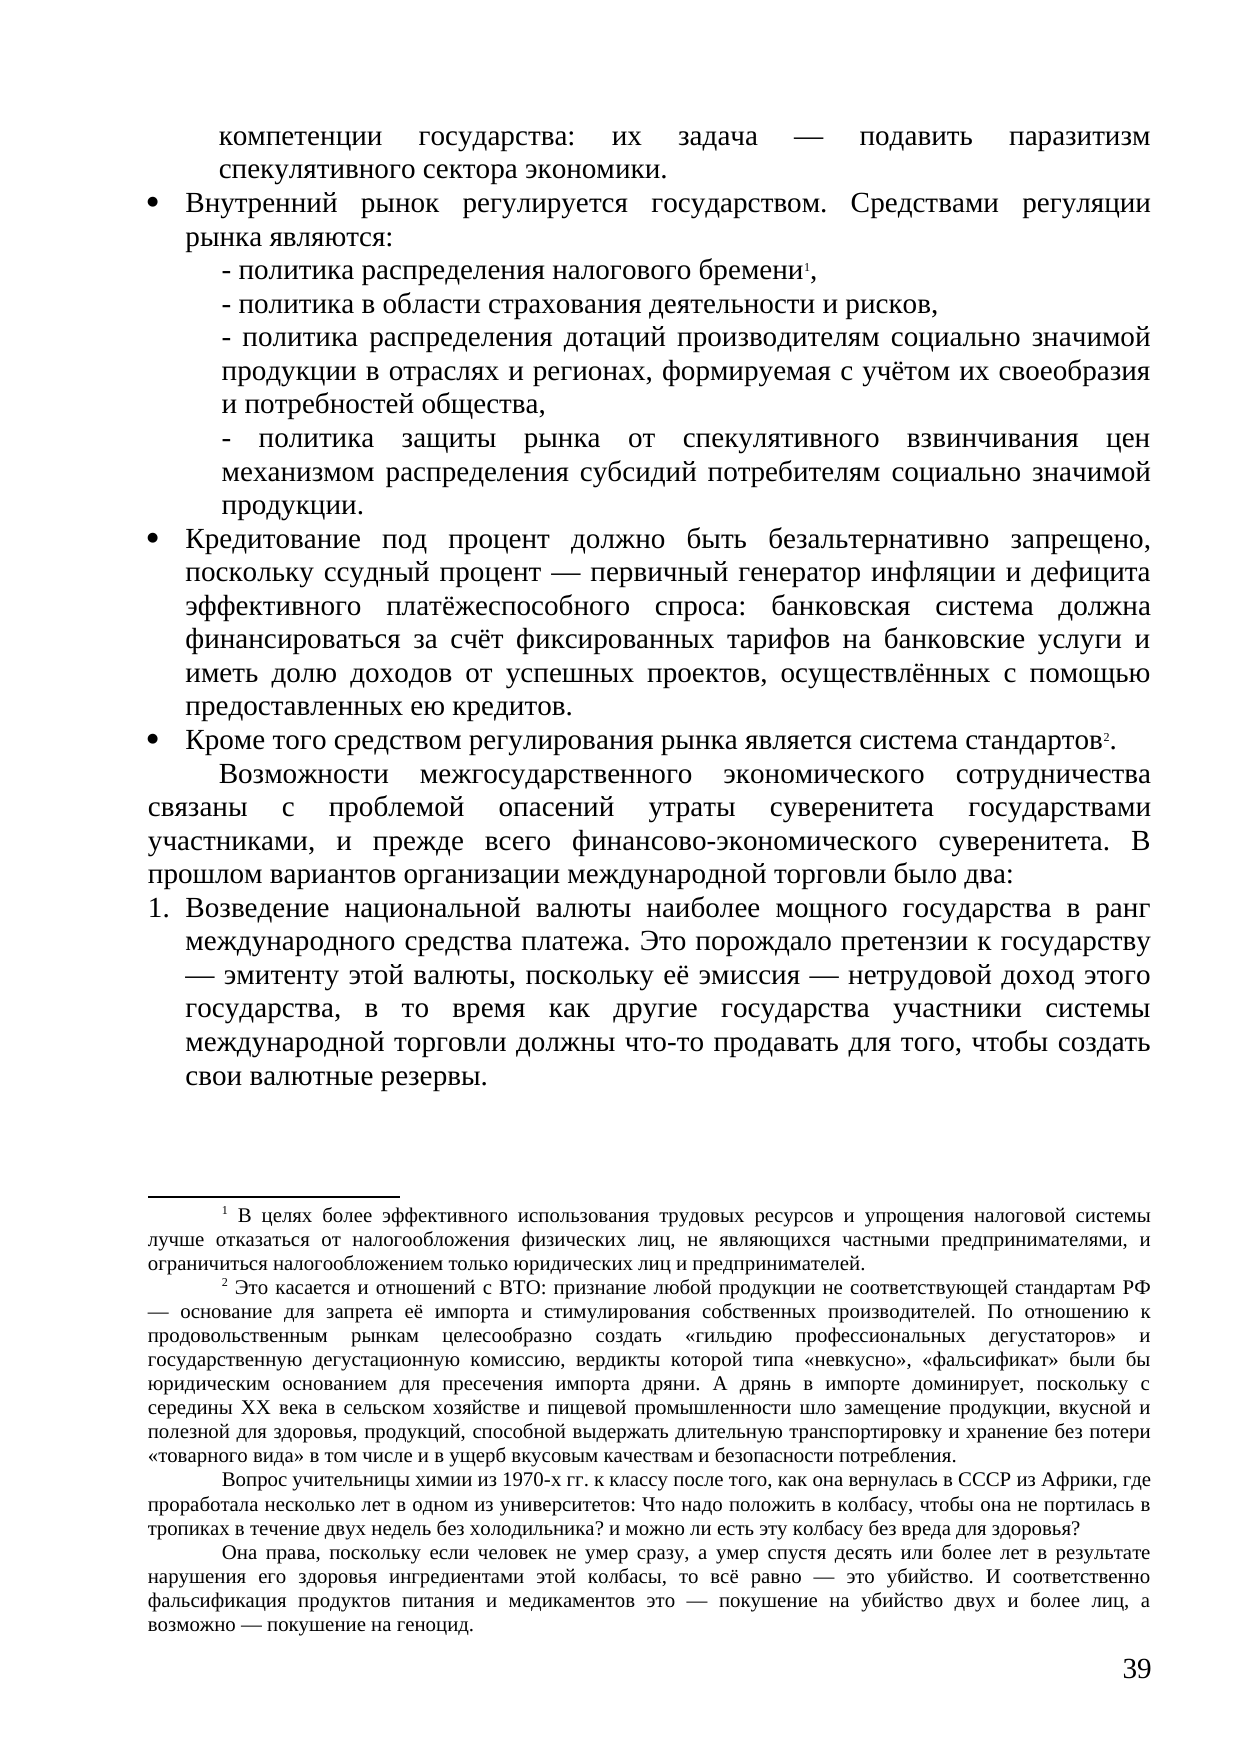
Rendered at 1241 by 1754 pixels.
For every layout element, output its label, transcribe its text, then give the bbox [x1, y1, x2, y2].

list Она права, поскольку если человек не умер сразу, а умер спустя десять или более лет в результате нарушения его здоровья ингредиентами этой колбасы, то всё равно — это убийство. И соответственно фальсификация продуктов питания и медикаментов это — покушение на убийство двух и более лиц, а возможно — покушение на геноцид. [148, 1539, 1152, 1636]
text Возможности межгосударственного экономического сотрудничества связаны с проблемой опасений утраты суверенитета государствами участниками, и прежде всего финансово-экономического суверенитета. В прошлом вариантов организации международной торговли было два: [148, 756, 1152, 890]
list Вопрос учительницы химии из 1970‑х гг. к классу после того, как она вернулась в СССР из Африки, где проработала несколько лет в одном из университетов: Что надо положить в колбасу, чтобы она не портилась в тропиках в течение двух недель без холодильника? и можно ли есть эту колбасу без вреда для здоровья? [148, 1467, 1152, 1539]
list Кроме того средством регулирования рынка является система стандартов. [148, 722, 1152, 756]
text компетенции государства: их задача — подавить паразитизм спекулятивного сектора экономики. [218, 118, 1152, 185]
list Внутренний рынок регулируется государством. Средствами регуляции рынка являются: [148, 185, 1152, 252]
list - политика в области страхования деятельности и рисков, [184, 286, 1152, 319]
list - политика распределения дотаций производителям социально значимой продукции в отраслях и регионах, формируемая с учётом их своеобразия и потребностей общества, [184, 319, 1152, 420]
list Это касается и отношений с ВТО: признание любой продукции не соответствующей стандартам РФ — основание для запрета её импорта и стимулирования собственных производителей. По отношению к продовольственным рынкам целесообразно создать «гильдию профессиональных дегустаторов» и государственную дегустационную комиссию, вердикты которой типа «невкусно», «фальсификат» были бы юридическим основанием для пресечения импорта дряни. А дрянь в импорте доминирует, поскольку с середины ХХ века в сельском хозяйстве и пищевой промышленности шло замещение продукции, вкусной и полезной для здоровья, продукций, способной выдержать длительную транспортировку и хранение без потери «товарного вида» в том числе и в ущерб вкусовым качествам и безопасности потребления. [148, 1275, 1152, 1467]
list Возведение национальной валюты наиболее мощного государства в ранг международного средства платежа. Это порождало претензии к государству — эмитенту этой валюты, поскольку её эмиссия — нетрудовой доход этого государства, в то время как другие государства участники системы международной торговли должны что-то продавать для того, чтобы создать свои валютные резервы. [148, 890, 1152, 1091]
list - политика распределения налогового бремени, [184, 252, 1152, 286]
list В целях более эффективного использования трудовых ресурсов и упрощения налоговой системы лучше отказаться от налогообложения физических лиц, не являющихся частными предпринимателями, и ограничиться налогообложением только юридических лиц и предпринимателей. [148, 1203, 1152, 1275]
list - политика защиты рынка от спекулятивного взвинчивания цен механизмом распределения субсидий потребителям социально значимой продукции. [184, 420, 1152, 521]
list Кредитование под процент должно быть безальтернативно запрещено, поскольку ссудный процент — первичный генератор инфляции и дефицита эффективного платёжеспособного спроса: банковская система должна финансироваться за счёт фиксированных тарифов на банковские услуги и иметь долю доходов от успешных проектов, осуществлённых с помощью предоставленных ею кредитов. [148, 521, 1152, 722]
